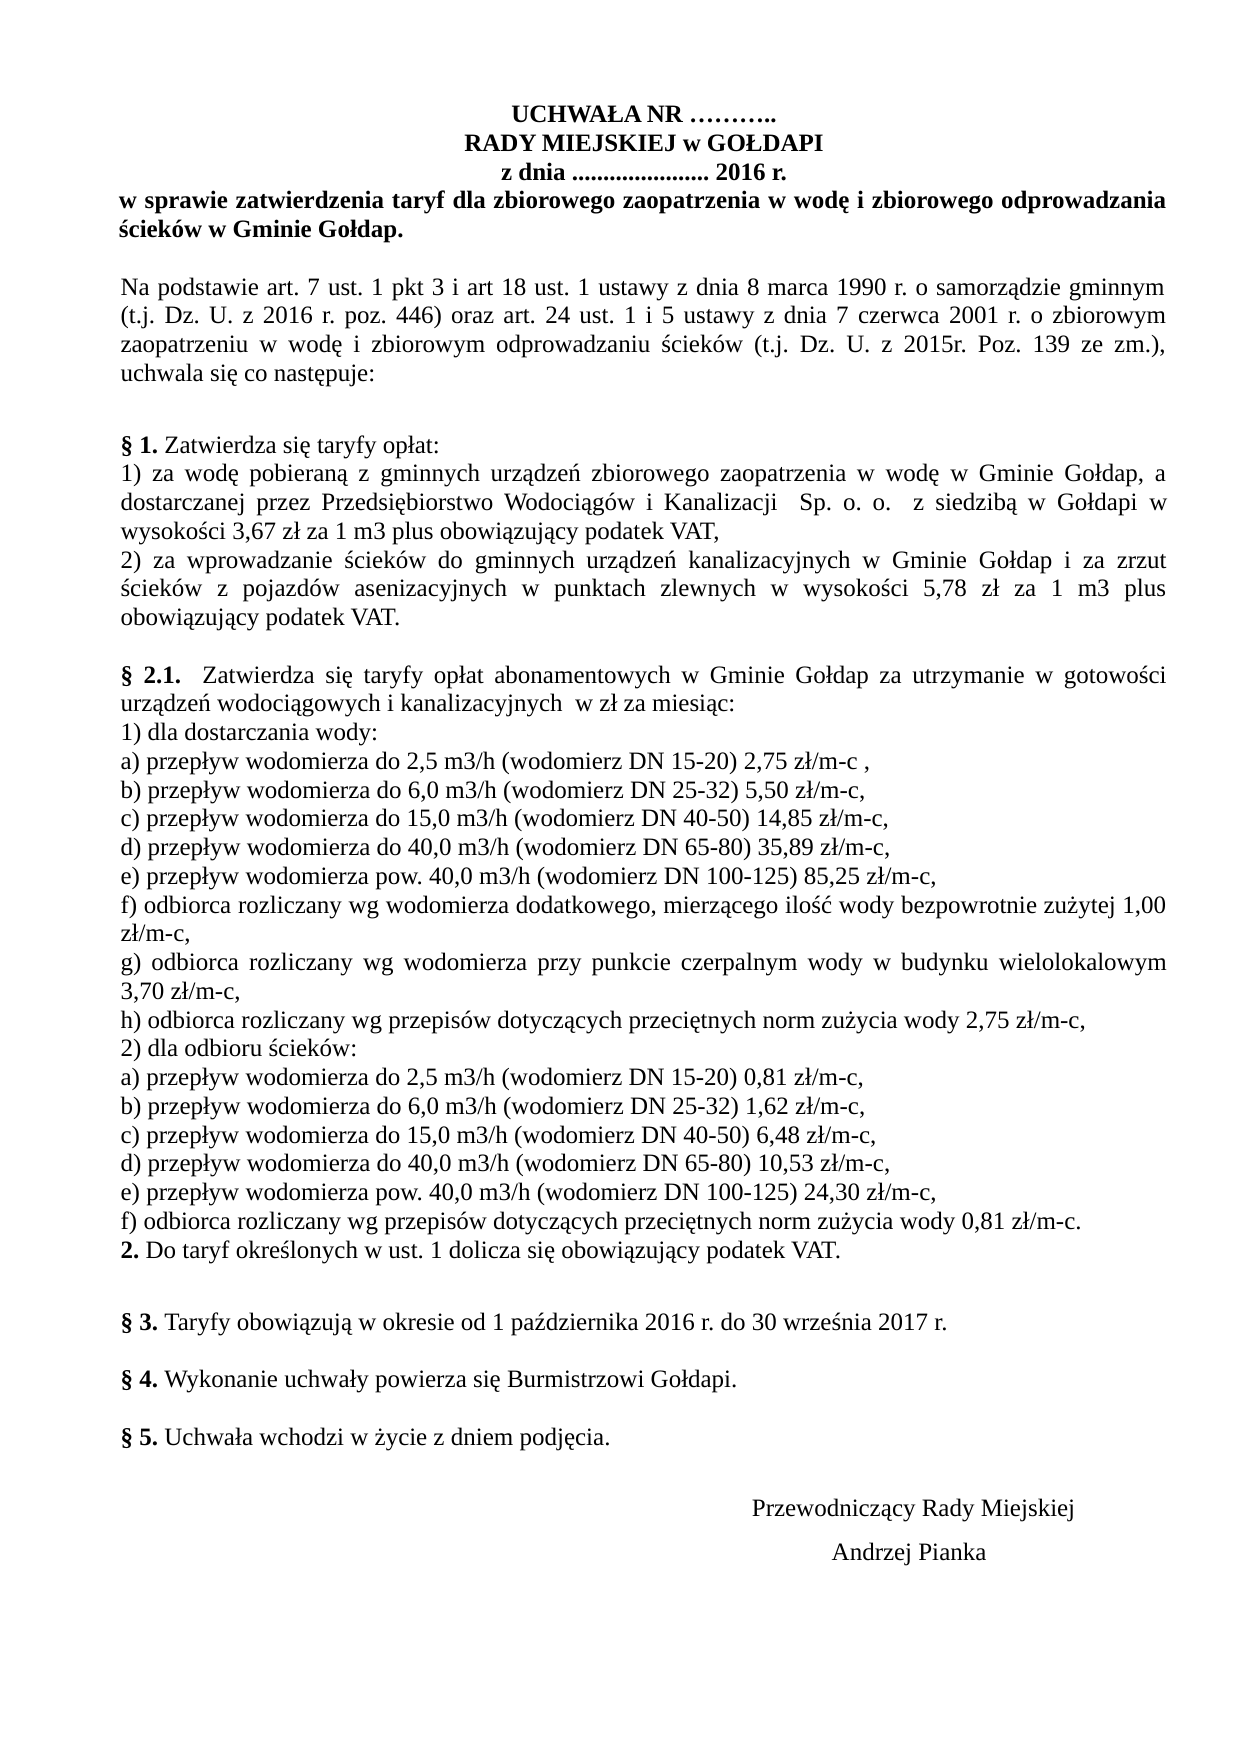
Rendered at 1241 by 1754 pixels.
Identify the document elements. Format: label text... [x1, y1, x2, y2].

text e) przepływ wodomierza pow. 40,0 m3/h (wodomierz DN 100-125) 85,25 zł/m-c, [120, 861, 1167, 890]
text h) odbiorca rozliczany wg przepisów dotyczących przeciętnych norm zużycia wody 2,75 zł/m-c, [120, 1005, 1167, 1033]
text b) przepływ wodomierza do 6,0 m3/h (wodomierz DN 25-32) 1,62 zł/m-c, [120, 1091, 1167, 1120]
text b) przepływ wodomierza do 6,0 m3/h (wodomierz DN 25-32) 5,50 zł/m-c, [120, 775, 1167, 803]
text f) odbiorca rozliczany wg wodomierza dodatkowego, mierzącego ilość wody bezpowrotnie zużytej 1,00 zł/m-c, [120, 890, 1167, 947]
text § 4. Wykonanie uchwały powierza się Burmistrzowi Gołdapi. [120, 1364, 1167, 1393]
text Na podstawie art. 7 ust. 1 pkt 3 i art 18 ust. 1 ustawy z dnia 8 marca 1990 r. o samorządzie gminnym (t.j. Dz. U. z 2016 r. poz. 446) oraz art. 24 ust. 1 i 5 ustawy z dnia 7 czerwca 2001 r. o zbiorowym zaopatrzeniu w wodę i zbiorowym odprowadzaniu ścieków (t.j. Dz. U. z 2015r. Poz. 139 ze zm.), uchwala się co następuje: [120, 272, 1167, 387]
text § 1. Zatwierdza się taryfy opłat: [120, 430, 1167, 458]
text a) przepływ wodomierza do 2,5 m3/h (wodomierz DN 15-20) 0,81 zł/m-c, [120, 1062, 1167, 1091]
text d) przepływ wodomierza do 40,0 m3/h (wodomierz DN 65-80) 10,53 zł/m-c, [120, 1148, 1167, 1177]
text § 3. Taryfy obowiązują w okresie od 1 października 2016 r. do 30 września 2017 r. [120, 1307, 1167, 1335]
text Przewodniczący Rady Miejskiej [120, 1493, 1167, 1522]
text w sprawie zatwierdzenia taryf dla zbiorowego zaopatrzenia w wodę i zbiorowego odprowadzania ścieków w Gminie Gołdap. [119, 185, 1167, 243]
text g) odbiorca rozliczany wg wodomierza przy punkcie czerpalnym wody w budynku wielolokalowym 3,70 zł/m-c, [120, 947, 1167, 1005]
text a) przepływ wodomierza do 2,5 m3/h (wodomierz DN 15-20) 2,75 zł/m-c , [120, 746, 1167, 775]
text Andrzej Pianka [120, 1537, 1167, 1565]
text 2) za wprowadzanie ścieków do gminnych urządzeń kanalizacyjnych w Gminie Gołdap i za zrzut ścieków z pojazdów asenizacyjnych w punktach zlewnych w wysokości 5,78 zł za 1 m3 plus obowiązujący podatek VAT. [120, 545, 1167, 631]
text § 2.1. Zatwierdza się taryfy opłat abonamentowych w Gminie Gołdap za utrzymanie w gotowości urządzeń wodociągowych i kanalizacyjnych w zł za miesiąc: [120, 660, 1167, 717]
text § 5. Uchwała wchodzi w życie z dniem podjęcia. [120, 1422, 1167, 1450]
text 2. Do taryf określonych w ust. 1 dolicza się obowiązujący podatek VAT. [120, 1235, 1167, 1263]
text f) odbiorca rozliczany wg przepisów dotyczących przeciętnych norm zużycia wody 0,81 zł/m-c. [120, 1206, 1167, 1235]
text c) przepływ wodomierza do 15,0 m3/h (wodomierz DN 40-50) 6,48 zł/m-c, [120, 1120, 1167, 1148]
text UCHWAŁA NR ……….. RADY MIEJSKIEJ w GOŁDAPI z dnia ...................... 2016 r. [120, 99, 1167, 185]
text 1) za wodę pobieraną z gminnych urządzeń zbiorowego zaopatrzenia w wodę w Gminie Gołdap, a dostarczanej przez Przedsiębiorstwo Wodociągów i Kanalizacji Sp. o. o. z siedzibą w Gołdapi w wysokości 3,67 zł za 1 m3 plus obowiązujący podatek VAT, [120, 458, 1167, 545]
text 2) dla odbioru ścieków: [120, 1033, 1167, 1062]
text e) przepływ wodomierza pow. 40,0 m3/h (wodomierz DN 100-125) 24,30 zł/m-c, [120, 1177, 1167, 1206]
text c) przepływ wodomierza do 15,0 m3/h (wodomierz DN 40-50) 14,85 zł/m-c, [120, 803, 1167, 832]
text 1) dla dostarczania wody: [120, 717, 1167, 746]
text d) przepływ wodomierza do 40,0 m3/h (wodomierz DN 65-80) 35,89 zł/m-c, [120, 832, 1167, 861]
